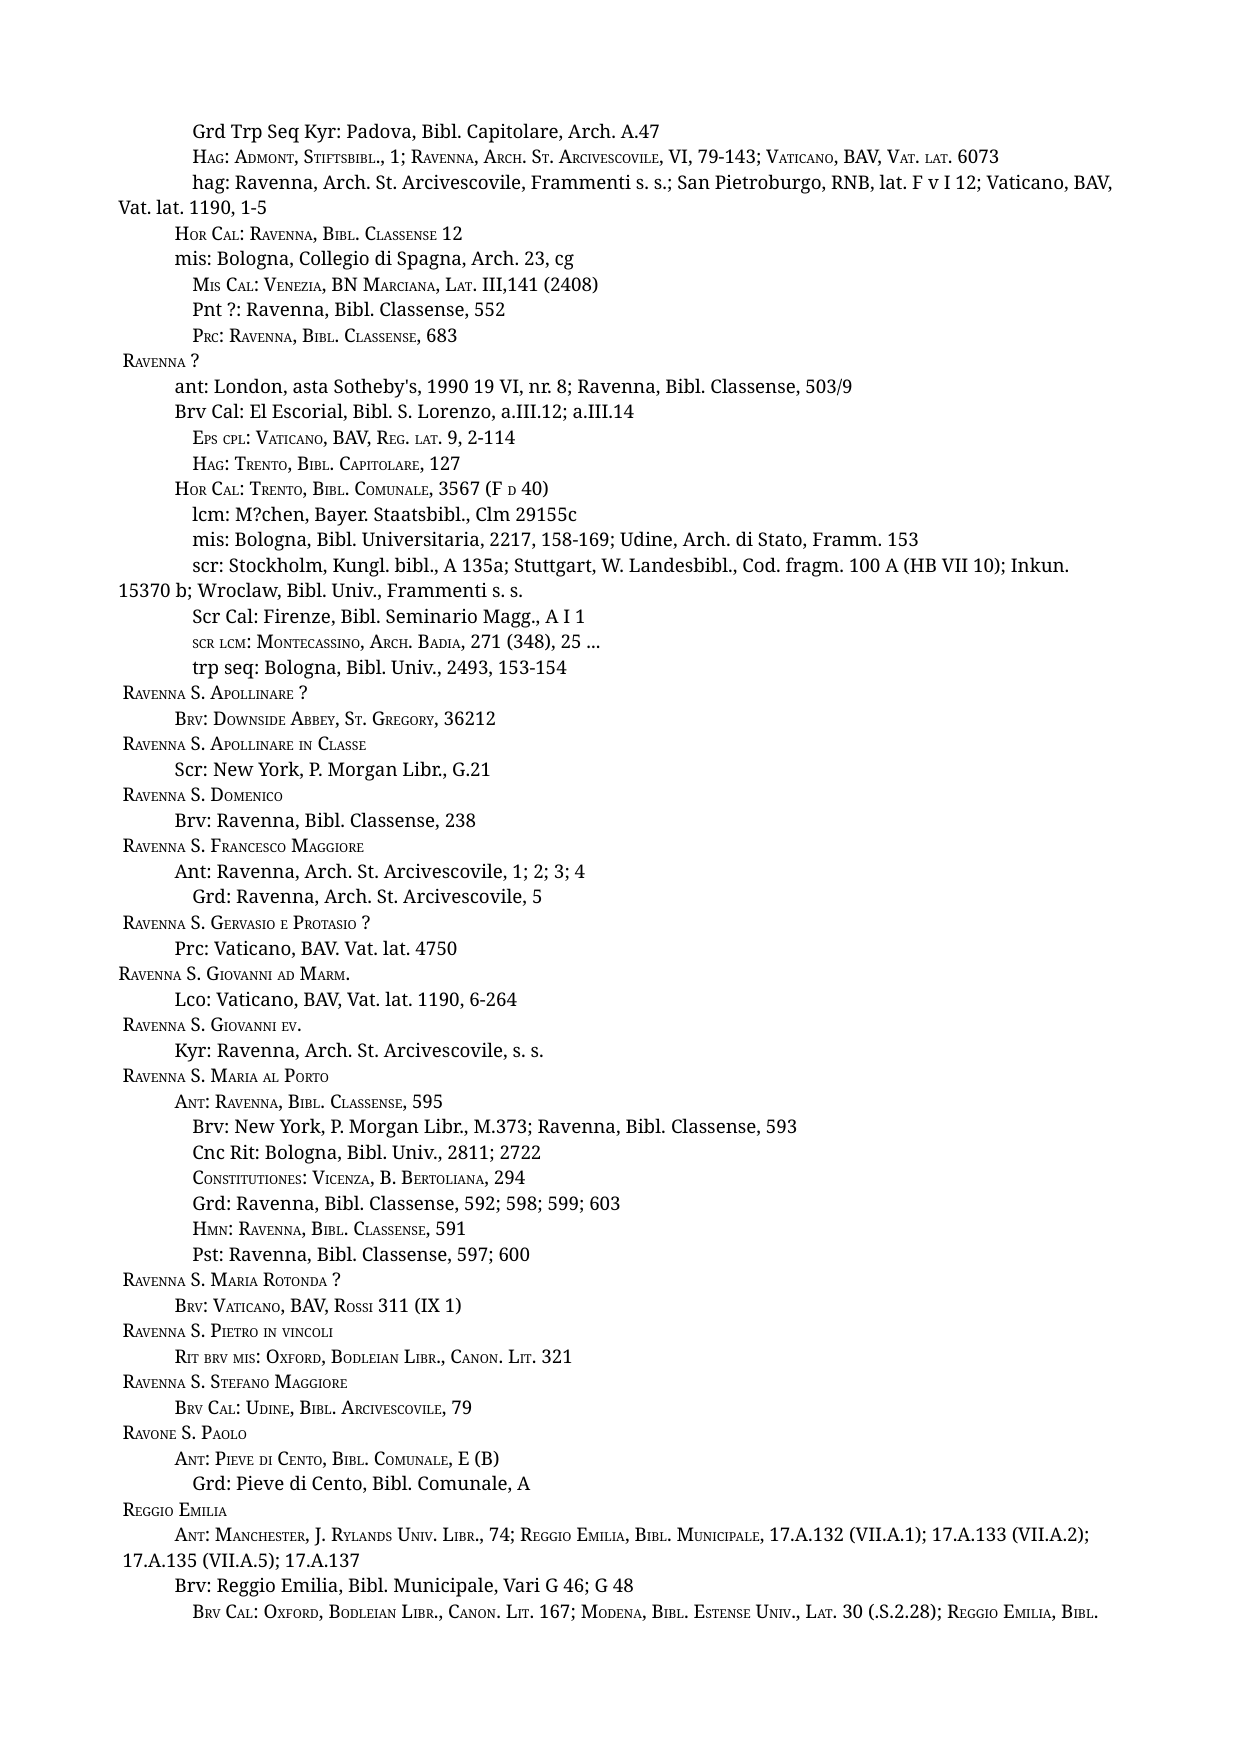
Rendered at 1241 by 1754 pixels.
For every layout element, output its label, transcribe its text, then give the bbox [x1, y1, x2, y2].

text Scr Cal: Firenze, Bibl. Seminario Magg., A I 1 [118, 603, 1122, 628]
text Ravenna S. Apollinare ? [122, 679, 1122, 705]
text Hmn: Ravenna, Bibl. Classense, 591 [118, 1216, 1122, 1241]
text Mis Cal: Venezia, BN Marciana, Lat. III,141 (2408) [118, 271, 1122, 297]
text Reggio Emilia [122, 1496, 1122, 1522]
text Grd: Pieve di Cento, Bibl. Comunale, A [118, 1471, 1122, 1496]
text hag: Ravenna, Arch. St. Arcivescovile, Frammenti s. s.; San Pietroburgo, RNB, lat. F v I 12; Vaticano, BAV, Vat. lat. 1190, 1-5 [118, 169, 1122, 220]
text Pst: Ravenna, Bibl. Classense, 597; 600 [118, 1241, 1122, 1267]
text trp seq: Bologna, Bibl. Univ., 2493, 153-154 [118, 654, 1122, 679]
text Ravenna S. Pietro in vincoli [122, 1318, 1122, 1343]
text Ant: Ravenna, Bibl. Classense, 595 [122, 1088, 1122, 1113]
text Ravenna S. Apollinare in Classe [122, 731, 1122, 756]
text Ravenna S. Gervasio e Protasio ? [122, 909, 1122, 935]
text mis: Bologna, Bibl. Universitaria, 2217, 158-169; Udine, Arch. di Stato, Framm. 153 [118, 526, 1122, 552]
text Prc: Ravenna, Bibl. Classense, 683 [118, 322, 1122, 348]
text Hag: Trento, Bibl. Capitolare, 127 [118, 450, 1122, 475]
text Brv: Downside Abbey, St. Gregory, 36212 [122, 705, 1122, 731]
text Ravenna S. Maria al Porto [122, 1062, 1122, 1088]
text Grd Trp Seq Kyr: Padova, Bibl. Capitolare, Arch. A.47 [118, 118, 1122, 144]
text Ravenna S. Giovanni ad Marm. [118, 960, 1122, 986]
text Hor Cal: Trento, Bibl. Comunale, 3567 (F d 40) [122, 475, 1122, 501]
text Brv: Ravenna, Bibl. Classense, 238 [122, 807, 1122, 833]
text Brv: Reggio Emilia, Bibl. Municipale, Vari G 46; G 48 [122, 1573, 1122, 1598]
text Brv Cal: Udine, Bibl. Arcivescovile, 79 [122, 1394, 1122, 1420]
text Eps cpl: Vaticano, BAV, Reg. lat. 9, 2-114 [118, 424, 1122, 450]
text Ravenna ? [122, 348, 1122, 373]
text lcm: M?chen, Bayer. Staatsbibl., Clm 29155c [118, 501, 1122, 526]
text Brv Cal: El Escorial, Bibl. S. Lorenzo, a.III.12; a.III.14 [122, 399, 1122, 424]
text ant: London, asta Sotheby's, 1990 19 VI, nr. 8; Ravenna, Bibl. Classense, 503/9 [122, 373, 1122, 399]
text Ravone S. Paolo [122, 1420, 1122, 1445]
text Ravenna S. Stefano Maggiore [122, 1369, 1122, 1394]
text Ravenna S. Giovanni ev. [122, 1011, 1122, 1037]
text Constitutiones: Vicenza, B. Bertoliana, 294 [118, 1164, 1122, 1190]
text Grd: Ravenna, Arch. St. Arcivescovile, 5 [118, 884, 1122, 909]
text Prc: Vaticano, BAV. Vat. lat. 4750 [122, 935, 1122, 960]
text Lco: Vaticano, BAV, Vat. lat. 1190, 6-264 [122, 986, 1122, 1011]
text Hor Cal: Ravenna, Bibl. Classense 12 [122, 220, 1122, 246]
text Ravenna S. Domenico [122, 782, 1122, 807]
text Ant: Pieve di Cento, Bibl. Comunale, E (B) [122, 1445, 1122, 1471]
text Ant: Ravenna, Arch. St. Arcivescovile, 1; 2; 3; 4 [122, 858, 1122, 884]
text Kyr: Ravenna, Arch. St. Arcivescovile, s. s. [122, 1037, 1122, 1062]
text Cnc Rit: Bologna, Bibl. Univ., 2811; 2722 [118, 1139, 1122, 1164]
text Ant: Manchester, J. Rylands Univ. Libr., 74; Reggio Emilia, Bibl. Municipale, 17.A.132 (VII.A.1); 17.A.133 (VII.A.2); 17.A.135 (VII.A.5); 17.A.137 [122, 1522, 1122, 1573]
text scr: Stockholm, Kungl. bibl., A 135a; Stuttgart, W. Landesbibl., Cod. fragm. 100 A (HB VII 10); Inkun. 15370 b; Wroclaw, Bibl. Univ., Frammenti s. s. [118, 552, 1122, 603]
text Rit brv mis: Oxford, Bodleian Libr., Canon. Lit. 321 [122, 1343, 1122, 1369]
text Hag: Admont, Stiftsbibl., 1; Ravenna, Arch. St. Arcivescovile, VI, 79-143; Vaticano, BAV, Vat. lat. 6073 [118, 144, 1122, 169]
text Brv: Vaticano, BAV, Rossi 311 (IX 1) [122, 1292, 1122, 1318]
text Ravenna S. Maria Rotonda ? [122, 1267, 1122, 1292]
text scr lcm: Montecassino, Arch. Badia, 271 (348), 25 ... [118, 628, 1122, 654]
text Ravenna S. Francesco Maggiore [122, 833, 1122, 858]
text Scr: New York, P. Morgan Libr., G.21 [122, 756, 1122, 782]
text mis: Bologna, Collegio di Spagna, Arch. 23, cg [122, 246, 1122, 271]
text Pnt ?: Ravenna, Bibl. Classense, 552 [118, 297, 1122, 322]
text Brv Cal: Oxford, Bodleian Libr., Canon. Lit. 167; Modena, Bibl. Estense Univ., Lat. 30 (.S.2.28); Reggio Emilia, Bibl. [118, 1598, 1122, 1624]
text Brv: New York, P. Morgan Libr., M.373; Ravenna, Bibl. Classense, 593 [118, 1113, 1122, 1139]
text Grd: Ravenna, Bibl. Classense, 592; 598; 599; 603 [118, 1190, 1122, 1216]
